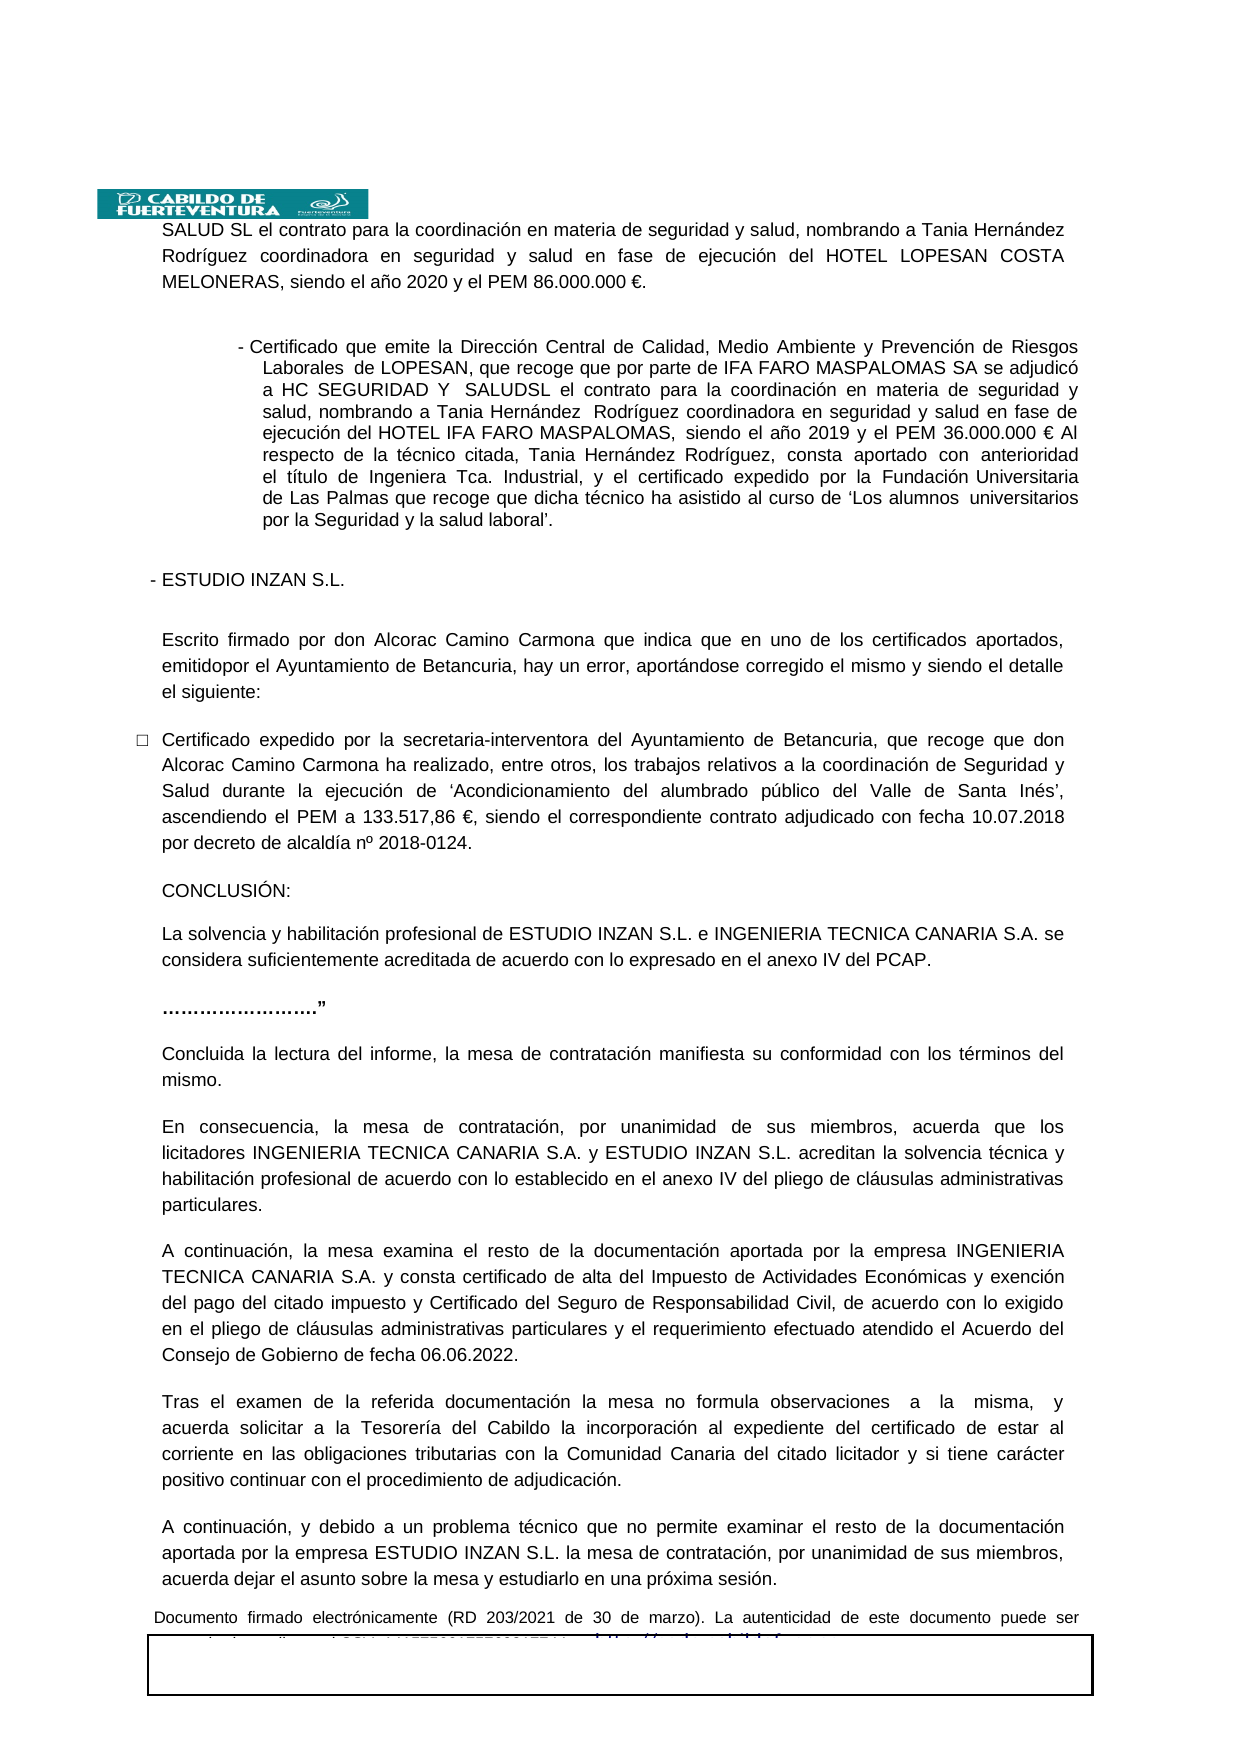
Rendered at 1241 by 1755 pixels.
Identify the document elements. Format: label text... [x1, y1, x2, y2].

picture [97, 189, 369, 219]
text En consecuencia, la mesa de contratación, por unanimidad de sus miembros, acuerda que los licitadores INGENIERIA TECNICA CANARIA S.A. y ESTUDIO INZAN S.L. acreditan la solvencia técnica y habilitación profesional de acuerdo con lo establecido en el anexo IV del pliego de cláusulas administrativas particulares. [162, 1116, 1065, 1215]
list ESTUDIO INZAN S.L. [150, 569, 1107, 590]
text A continuación, la mesa examina el resto de la documentación aportada por la empresa INGENIERIA TECNICA CANARIA S.A. y consta certificado de alta del Impuesto de Actividades Económicas y exención del pago del citado impuesto y Certificado del Seguro de Responsabilidad Civil, de acuerdo con lo exigido en el pliego de cláusulas administrativas particulares y el requerimiento efectuado atendido el Acuerdo del Consejo de Gobierno de fecha 06.06.2022. [162, 1240, 1065, 1366]
text Concluida la lectura del informe, la mesa de contratación manifiesta su conformidad con los términos del mismo. [162, 1043, 1064, 1090]
text Tras el examen de la referida documentación la mesa no formula observaciones a la misma, y acuerda solicitar a la Tesorería del Cabildo la incorporación al expediente del certificado de estar al corriente en las obligaciones tributarias con la Comunidad Canaria del citado licitador y si tiene carácter positivo continuar con el procedimiento de adjudicación. [162, 1391, 1065, 1490]
list SALUD SL el contrato para la coordinación en materia de seguridad y salud, nombrando a Tania Hernández Rodríguez coordinadora en seguridad y salud en fase de ejecución del HOTEL LOPESAN COSTA MELONERAS, siendo el año 2020 y el PEM 86.000.000 €. [125, 219, 1064, 292]
text A continuación, y debido a un problema técnico que no permite examinar el resto de la documentación aportada por la empresa ESTUDIO INZAN S.L. la mesa de contratación, por unanimidad de sus miembros, acuerda dejar el asunto sobre la mesa y estudiarlo en una próxima sesión. [162, 1516, 1065, 1589]
text CONCLUSIÓN: [162, 880, 1107, 902]
text La solvencia y habilitación profesional de ESTUDIO INZAN S.L. e INGENIERIA TECNICA CANARIA S.A. se considera suficientemente acreditada de acuerdo con lo expresado en el anexo IV del PCAP. [162, 923, 1065, 971]
text Escrito firmado por don Alcorac Camino Carmona que indica que en uno de los certificados aportados, emitidopor el Ayuntamiento de Betancuria, hay un error, aportándose corregido el mismo y siendo el detalle el siguiente: [162, 628, 1064, 702]
list Certificado que emite la Dirección Central de Calidad, Medio Ambiente y Prevención de Riesgos Laborales de LOPESAN, que recoge que por parte de IFA FARO MASPALOMAS SA se adjudicó a HC SEGURIDAD Y SALUDSL el contrato para la coordinación en materia de seguridad y salud, nombrando a Tania Hernández Rodríguez coordinadora en seguridad y salud en fase de ejecución del HOTEL IFA FARO MASPALOMAS, siendo el año 2019 y el PEM 36.000.000 € Al respecto de la técnico citada, Tania Hernández Rodríguez, consta aportado con anterioridad el título de Ingeniera Tca. Industrial, y el certificado expedido por la Fundación Universitaria de Las Palmas que recoge que dicha técnico ha asistido al curso de ‘Los alumnos universitarios por la Seguridad y la salud laboral’. [238, 336, 1078, 530]
list Certificado expedido por la secretaria-interventora del Ayuntamiento de Betancuria, que recoge que don Alcorac Camino Carmona ha realizado, entre otros, los trabajos relativos a la coordinación de Seguridad y Salud durante la ejecución de ‘Acondicionamiento del alumbrado público del Valle de Santa Inés’, ascendiendo el PEM a 133.517,86 €, siendo el correspondiente contrato adjudicado con fecha 10.07.2018 por decreto de alcaldía nº 2018-0124. [137, 728, 1065, 854]
subtitle …………………….” [162, 997, 1107, 1019]
